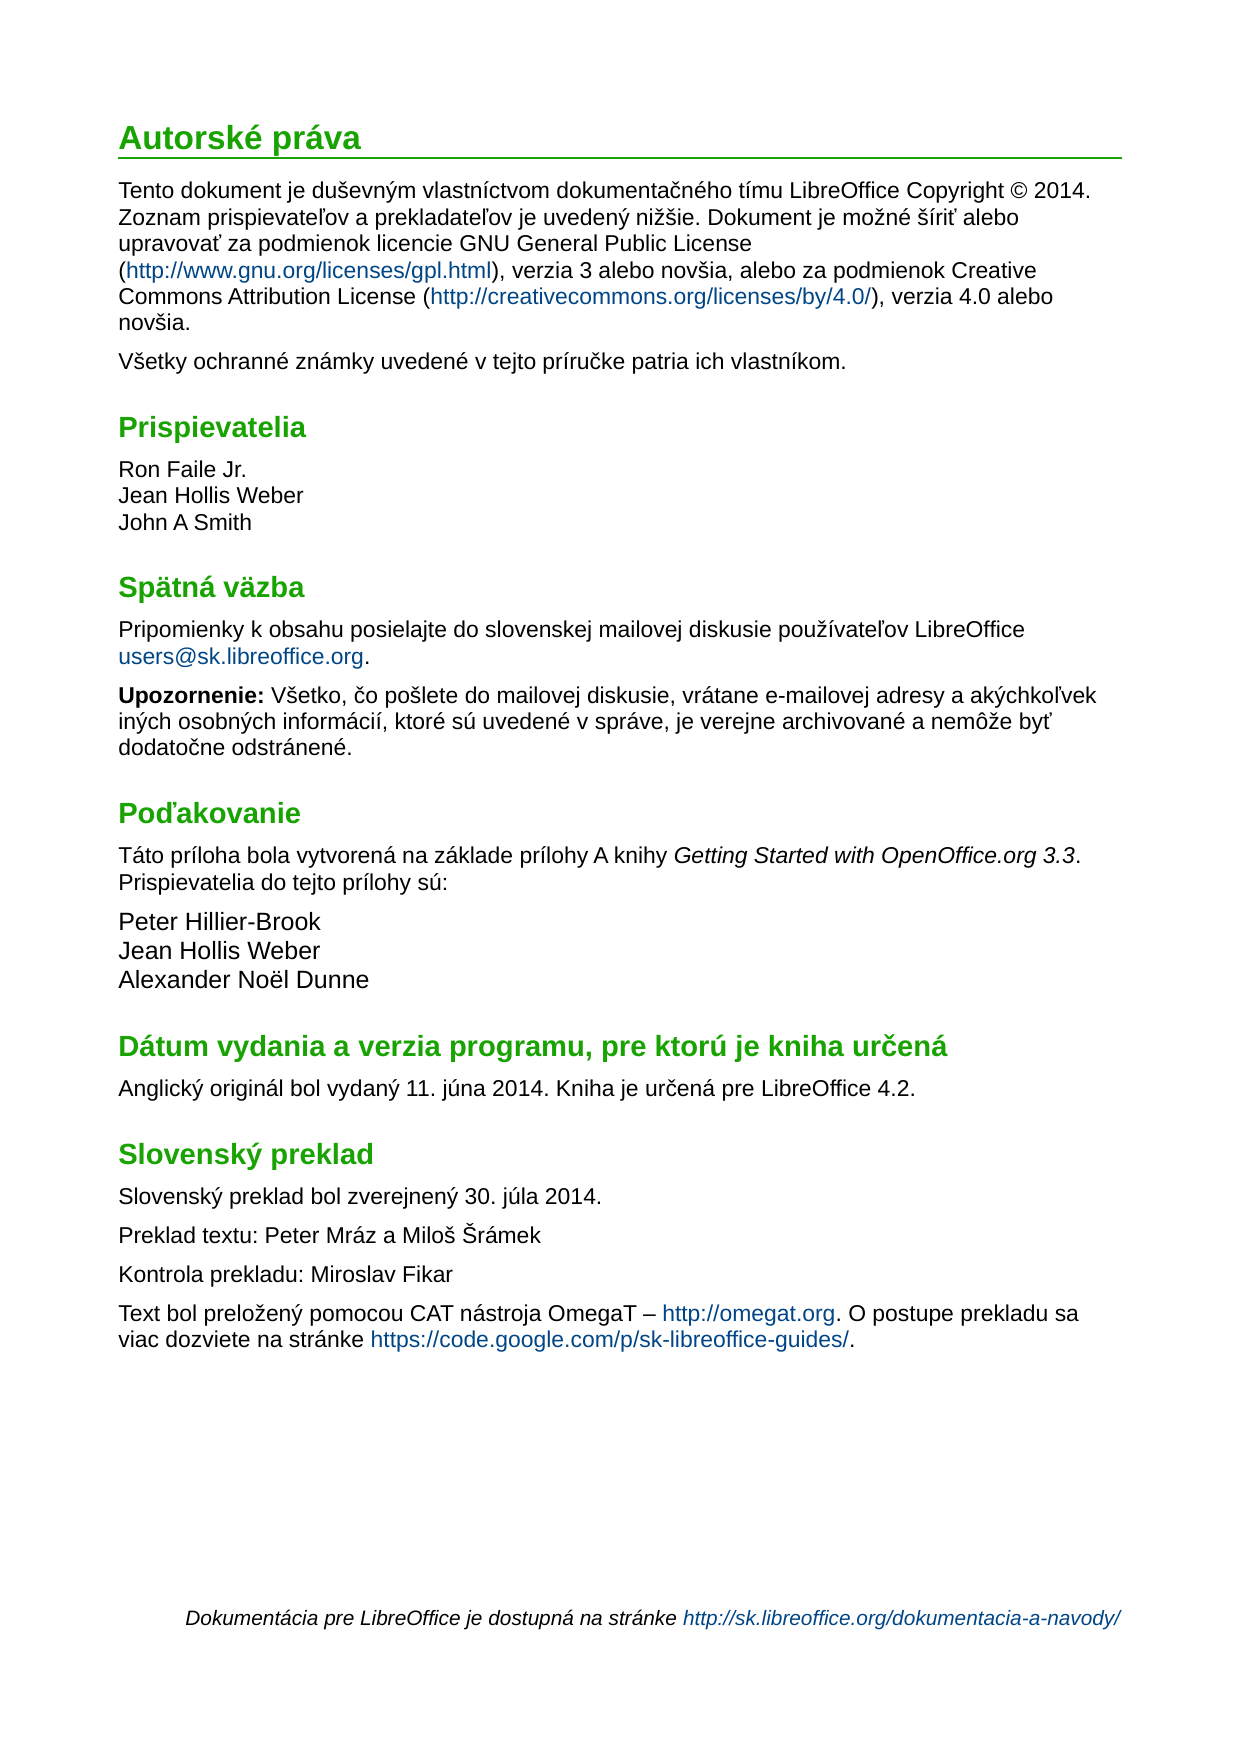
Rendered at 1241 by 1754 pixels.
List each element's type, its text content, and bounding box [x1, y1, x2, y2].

subtitle Spätná väzba [118, 571, 1122, 604]
text Slovenský preklad bol zverejnený 30. júla 2014. [118, 1183, 1122, 1209]
text Táto príloha bola vytvorená na základe prílohy A knihy Getting Started with OpenOffice.org 3.3. Prispievatelia do tejto prílohy sú: [118, 842, 1122, 895]
text Všetky ochranné známky uvedené v tejto príručke patria ich vlastníkom. [118, 348, 1122, 374]
text Preklad textu: Peter Mráz a Miloš Šrámek [118, 1222, 1122, 1248]
subtitle Dátum vydania a verzia programu, pre ktorú je kniha určená [118, 1029, 1122, 1063]
text Anglický originál bol vydaný 11. júna 2014. Kniha je určená pre LibreOffice 4.2. [118, 1075, 1122, 1101]
text Peter Hillier-Brook Jean Hollis Weber Alexander Noël Dunne [118, 907, 1122, 994]
text Upozornenie: Všetko, čo pošlete do mailovej diskusie, vrátane e-mailovej adresy a akýchkoľvek iných osobných informácií, ktoré sú uvedené v správe, je verejne archivované a nemôže byť dodatočne odstránené. [118, 682, 1122, 761]
text Kontrola prekladu: Miroslav Fikar [118, 1261, 1122, 1287]
text Ron Faile Jr. Jean Hollis Weber John A Smith [118, 456, 1122, 535]
subtitle Autorské práva [118, 118, 1122, 157]
subtitle Slovenský preklad [118, 1137, 1122, 1171]
subtitle Prispievatelia [118, 410, 1122, 443]
text Tento dokument je duševným vlastníctvom dokumentačného tímu LibreOffice Copyright © 2014. Zoznam prispievateľov a prekladateľov je uvedený nižšie. Dokument je možné šíriť alebo upravovať za podmienok licencie GNU General Public License (http://www.gnu.org/licenses/gpl.html), verzia 3 alebo novšia, alebo za podmienok Creative Commons Attribution License (http://creativecommons.org/licenses/by/4.0/), verzia 4.0 alebo novšia. [118, 177, 1122, 336]
text Pripomienky k obsahu posielajte do slovenskej mailovej diskusie používateľov LibreOffice users@sk.libreoffice.org. [118, 616, 1122, 669]
subtitle Poďakovanie [118, 796, 1122, 830]
text Text bol preložený pomocou CAT nástroja OmegaT – http://omegat.org. O postupe prekladu sa viac dozviete na stránke https://code.google.com/p/sk-libreoffice-guides/. [118, 1299, 1122, 1352]
